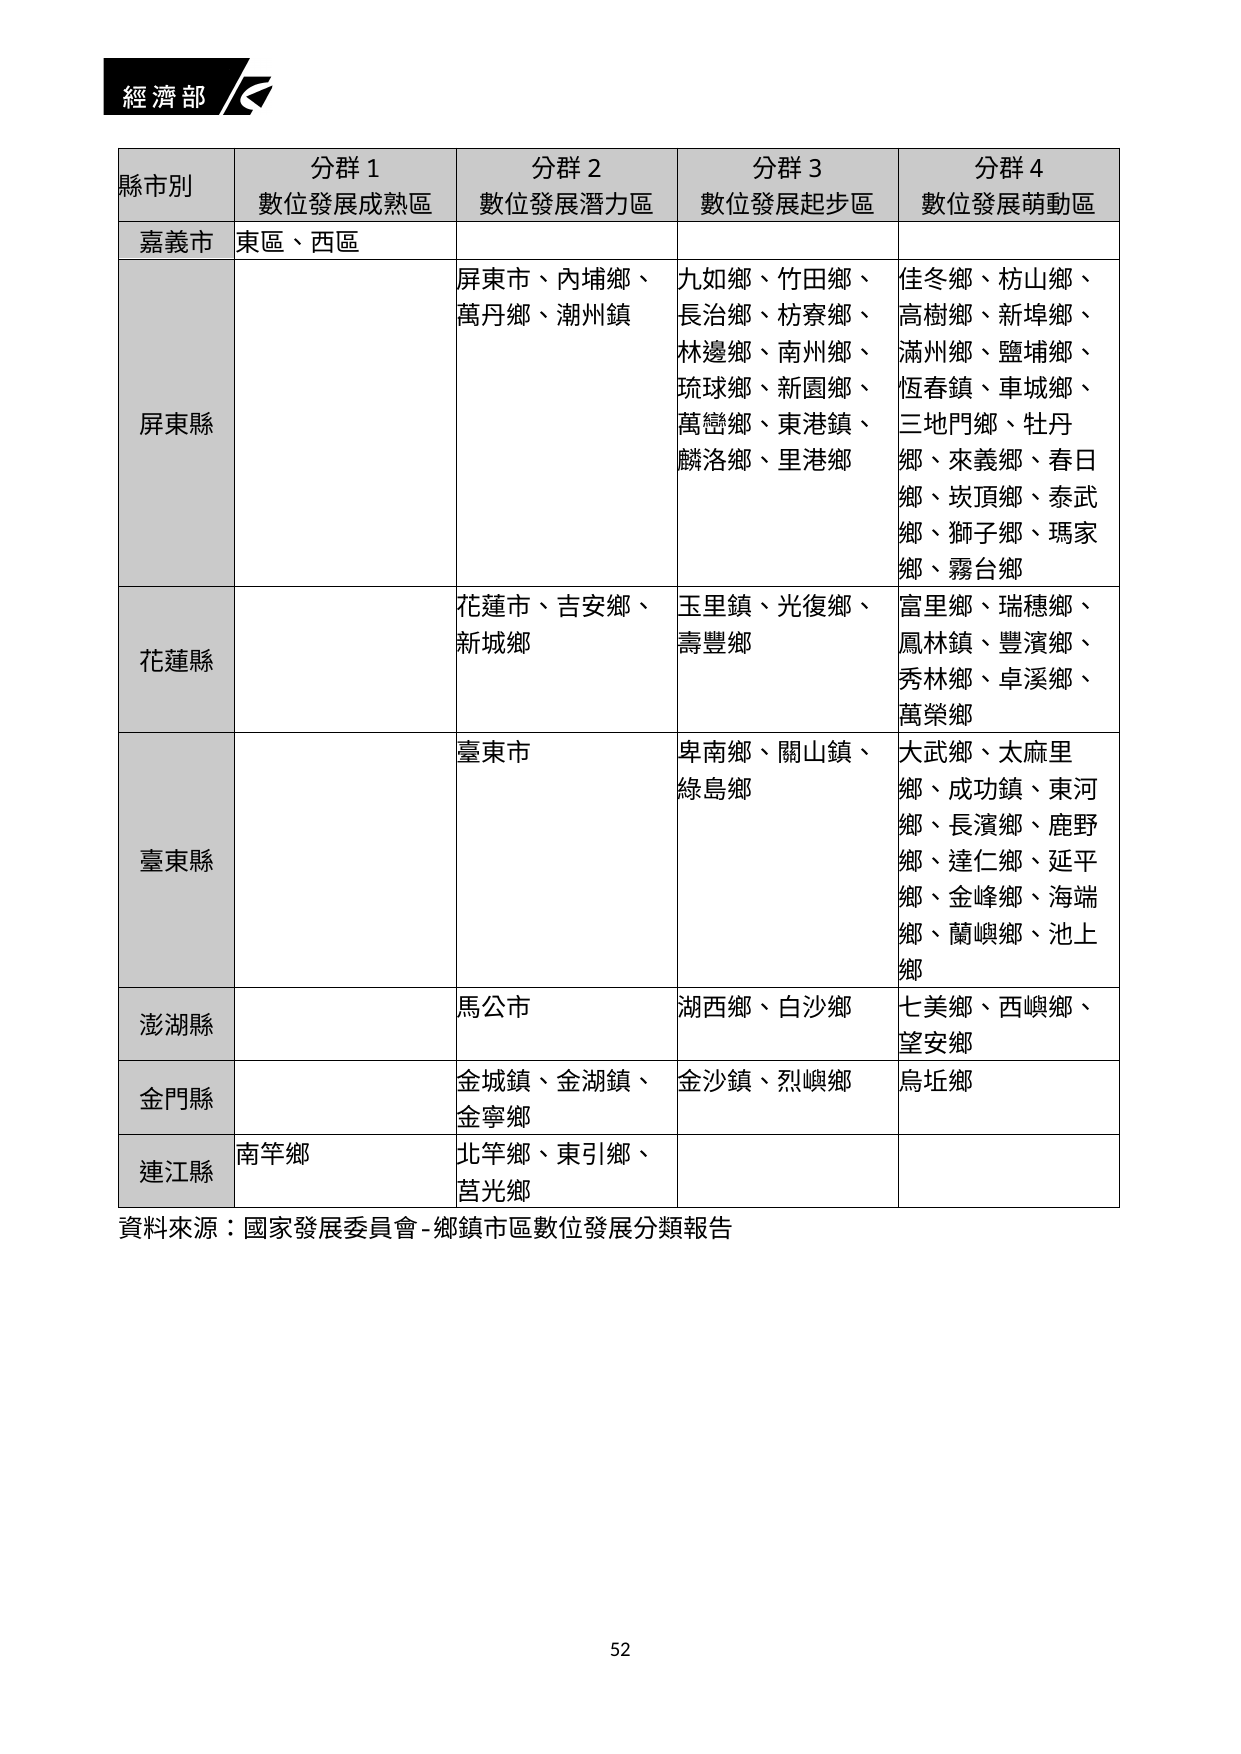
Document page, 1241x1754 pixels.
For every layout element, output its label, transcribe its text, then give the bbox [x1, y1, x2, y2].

table_cell 北竿鄉、東引鄉、莒光鄉 [457, 1135, 677, 1207]
table_cell 屏東市、內埔鄉、萬丹鄉、潮州鎮 [457, 260, 677, 586]
table_cell 東區、西區 [235, 222, 456, 258]
table_cell 湖西鄉、白沙鄉 [678, 988, 898, 1060]
table_cell 南竿鄉 [235, 1135, 456, 1207]
table_header 分群2 數位發展潛力區 [457, 149, 677, 221]
table_cell [235, 260, 456, 586]
table_cell [235, 733, 456, 987]
text 資料來源：國家發展委員會-鄉鎮市區數位發展分類報告 [118, 1208, 1122, 1244]
table_cell 屏東縣 [119, 260, 234, 586]
table_cell 佳冬鄉、枋山鄉、高樹鄉、新埠鄉、滿州鄉、鹽埔鄉、恆春鎮、車城鄉、三地門鄉、牡丹郷、來義郷、春日鄉、崁頂鄉、泰武鄉、獅子郷、瑪家鄉、霧台鄉 [899, 260, 1119, 586]
table_cell 富里鄉、瑞穗鄉、鳳林鎮、豐濱鄉、秀林鄉、卓溪鄉、萬榮鄉 [899, 587, 1119, 732]
table_cell 金城鎮、金湖鎮、金寧鄉 [457, 1061, 677, 1134]
table_cell [678, 222, 898, 258]
table_header 分群4 數位發展萌動區 [899, 149, 1119, 221]
table_cell [678, 1135, 898, 1207]
table_cell 卑南鄉、關山鎮、綠島鄉 [678, 733, 898, 987]
table_cell 金沙鎮、烈嶼鄉 [678, 1061, 898, 1134]
table_cell [235, 587, 456, 732]
table_cell 花蓮縣 [119, 587, 234, 732]
table_cell 花蓮市、吉安鄉、新城鄉 [457, 587, 677, 732]
table_header 分群1 數位發展成熟區 [235, 149, 456, 221]
table_cell 嘉義市 [119, 222, 234, 258]
table_cell 金門縣 [119, 1061, 234, 1134]
table_cell 烏坵鄉 [899, 1061, 1119, 1134]
table_cell [457, 222, 677, 258]
table_cell 連江縣 [119, 1135, 234, 1207]
table_cell [235, 988, 456, 1060]
table_header 分群3 數位發展起步區 [678, 149, 898, 221]
table_cell 大武鄉、太麻里鄉、成功鎮、東河鄉、長濱鄉、鹿野鄉、達仁鄉、延平鄉、金峰鄉、海端鄉、蘭嶼鄉、池上鄉 [899, 733, 1119, 987]
table_cell 玉里鎮、光復鄉、壽豐鄉 [678, 587, 898, 732]
table_header 縣市別 [119, 149, 234, 221]
table_cell 臺東縣 [119, 733, 234, 987]
table_cell 澎湖縣 [119, 988, 234, 1060]
table_cell [235, 1061, 456, 1134]
table_cell 七美鄉、西嶼鄉、望安鄉 [899, 988, 1119, 1060]
table_cell 馬公市 [457, 988, 677, 1060]
table_cell 臺東市 [457, 733, 677, 987]
table_cell [899, 222, 1119, 258]
table_cell 九如鄉、竹田鄉、長治鄉、枋寮鄉、林邊鄉、南州鄉、琉球鄉、新園鄉、萬巒鄉、東港鎮、麟洛鄉、里港鄉 [678, 260, 898, 586]
table_cell [899, 1135, 1119, 1207]
